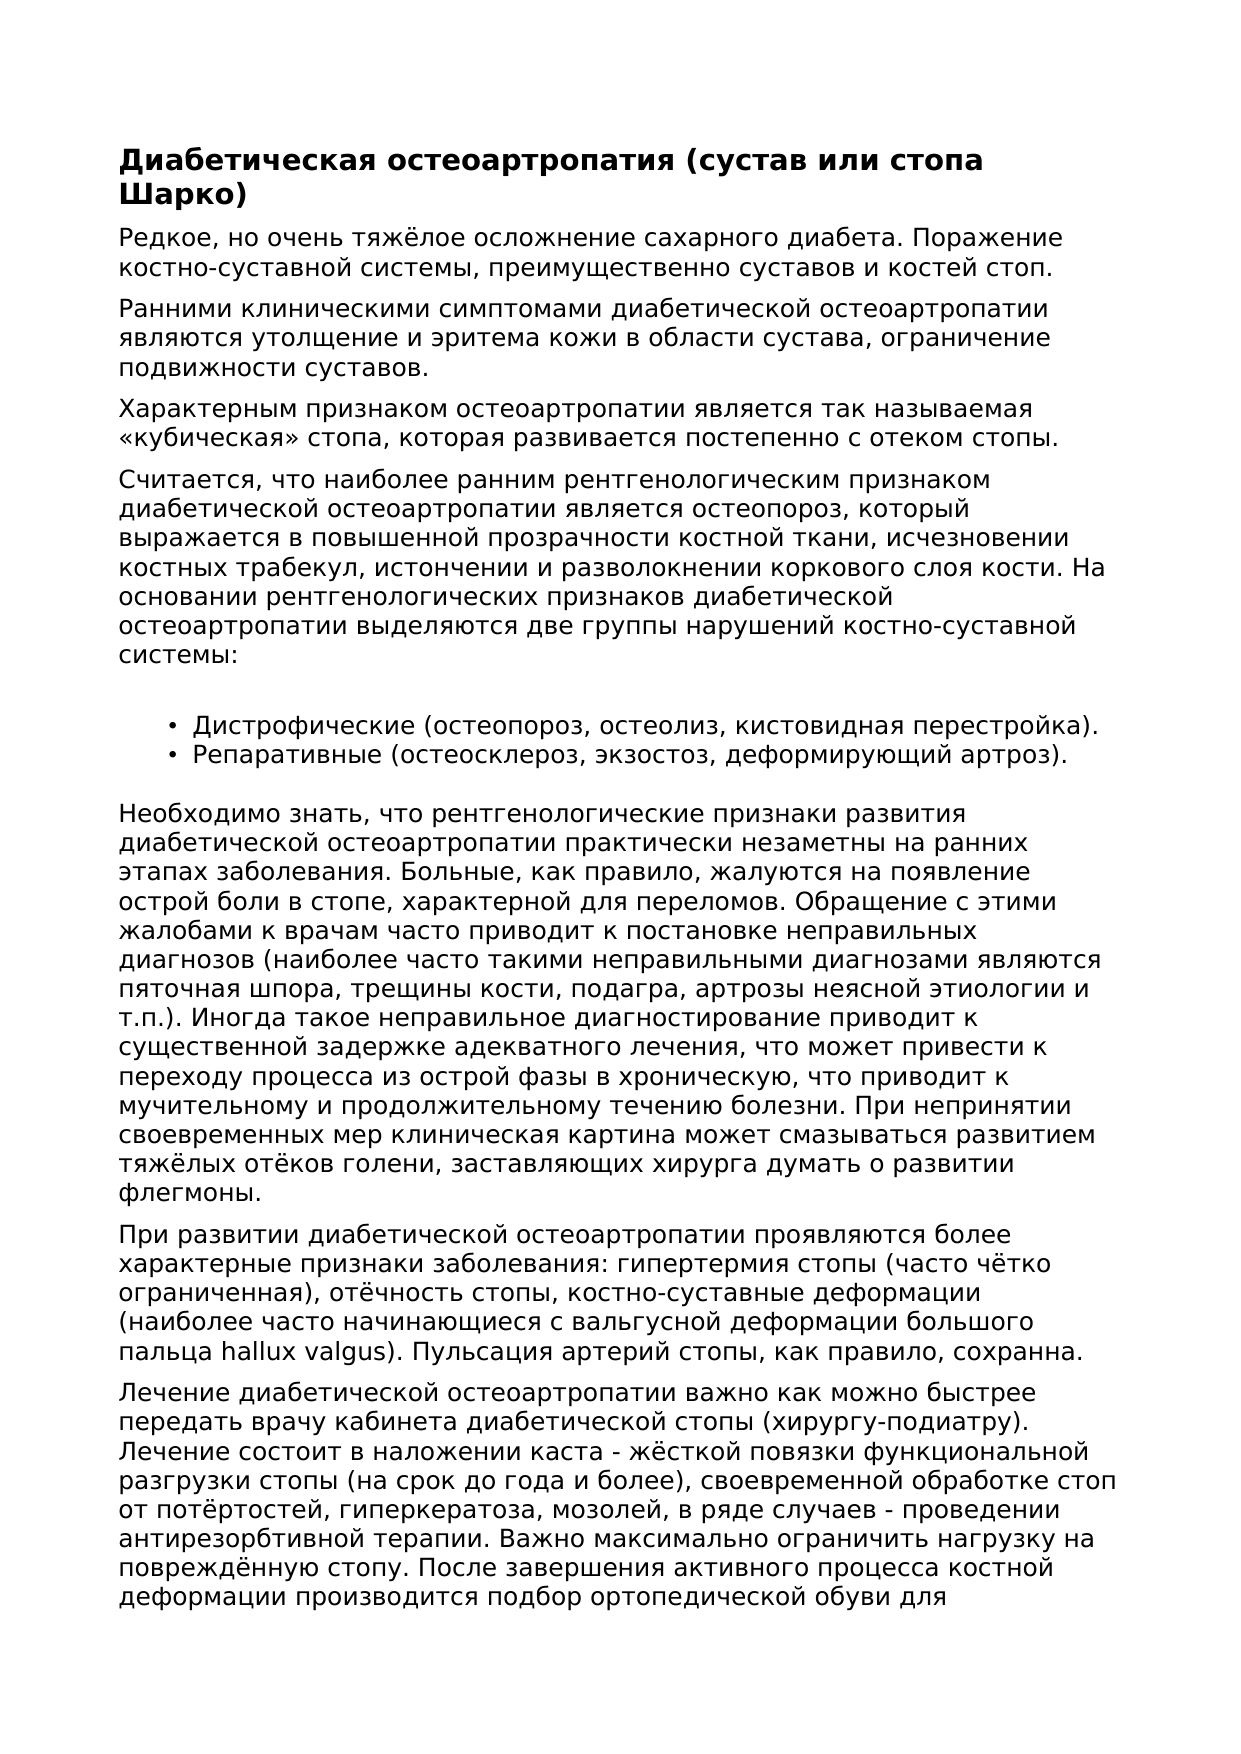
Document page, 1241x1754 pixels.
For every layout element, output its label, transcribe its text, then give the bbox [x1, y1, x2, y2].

subtitle Диабетическая остеоартропатия (сустав или стопа Шарко) [118, 143, 1122, 211]
text Лечение диабетической остеоартропатии важно как можно быстрее передать врачу кабинета диабетической стопы (хирургу-подиатру). Лечение состоит в наложении каста - жёсткой повязки функциональной разгрузки стопы (на срок до года и более), своевременной обработке стоп от потёртостей, гиперкератоза, мозолей, в ряде случаев - проведении антирезорбтивной терапии. Важно максимально ограничить нагрузку на повреждённую стопу. После завершения активного процесса костной деформации производится подбор ортопедической обуви для [118, 1378, 1122, 1612]
text При развитии диабетической остеоартропатии проявляются более характерные признаки заболевания: гипертермия стопы (часто чётко ограниченная), отёчность стопы, костно-суставные деформации (наиболее часто начинающиеся с вальгусной деформации большого пальца hallux valgus). Пульсация артерий стопы, как правило, сохранна. [118, 1220, 1122, 1366]
list Дистрофические (остеопороз, остеолиз, кистовидная перестройка). [177, 711, 1122, 741]
text Необходимо знать, что рентгенологические признаки развития диабетической остеоартропатии практически незаметны на ранних этапах заболевания. Больные, как правило, жалуются на появление острой боли в стопе, характерной для переломов. Обращение с этими жалобами к врачам часто приводит к постановке неправильных диагнозов (наиболее часто такими неправильными диагнозами являются пяточная шпора, трещины кости, подагра, артрозы неясной этиологии и т.п.). Иногда такое неправильное диагностирование приводит к существенной задержке адекватного лечения, что может привести к переходу процесса из острой фазы в хроническую, что приводит к мучительному и продолжительному течению болезни. При непринятии своевременных мер клиническая картина может смазываться развитием тяжёлых отёков голени, заставляющих хирурга думать о развитии флегмоны. [118, 799, 1122, 1207]
text Характерным признаком остеоартропатии является так называемая «кубическая» стопа, которая развивается постепенно с отеком стопы. [118, 394, 1122, 453]
text Считается, что наиболее ранним рентгенологическим признаком диабетической остеоартропатии является остеопороз, который выражается в повышенной прозрачности костной ткани, исчезновении костных трабекул, истончении и разволокнении коркового слоя кости. На основании рентгенологических признаков диабетической остеоартропатии выделяются две группы нарушений костно-суставной системы: [118, 465, 1122, 669]
list Репаративные (остеосклероз, экзостоз, деформирующий артроз). [177, 741, 1122, 770]
text Ранними клиническими симптомами диабетической остеоартропатии являются утолщение и эритема кожи в области сустава, ограничение подвижности суставов. [118, 294, 1122, 382]
text Редкое, но очень тяжёлое осложнение сахарного диабета. Поражение костно-суставной системы, преимущественно суставов и костей стоп. [118, 223, 1122, 282]
